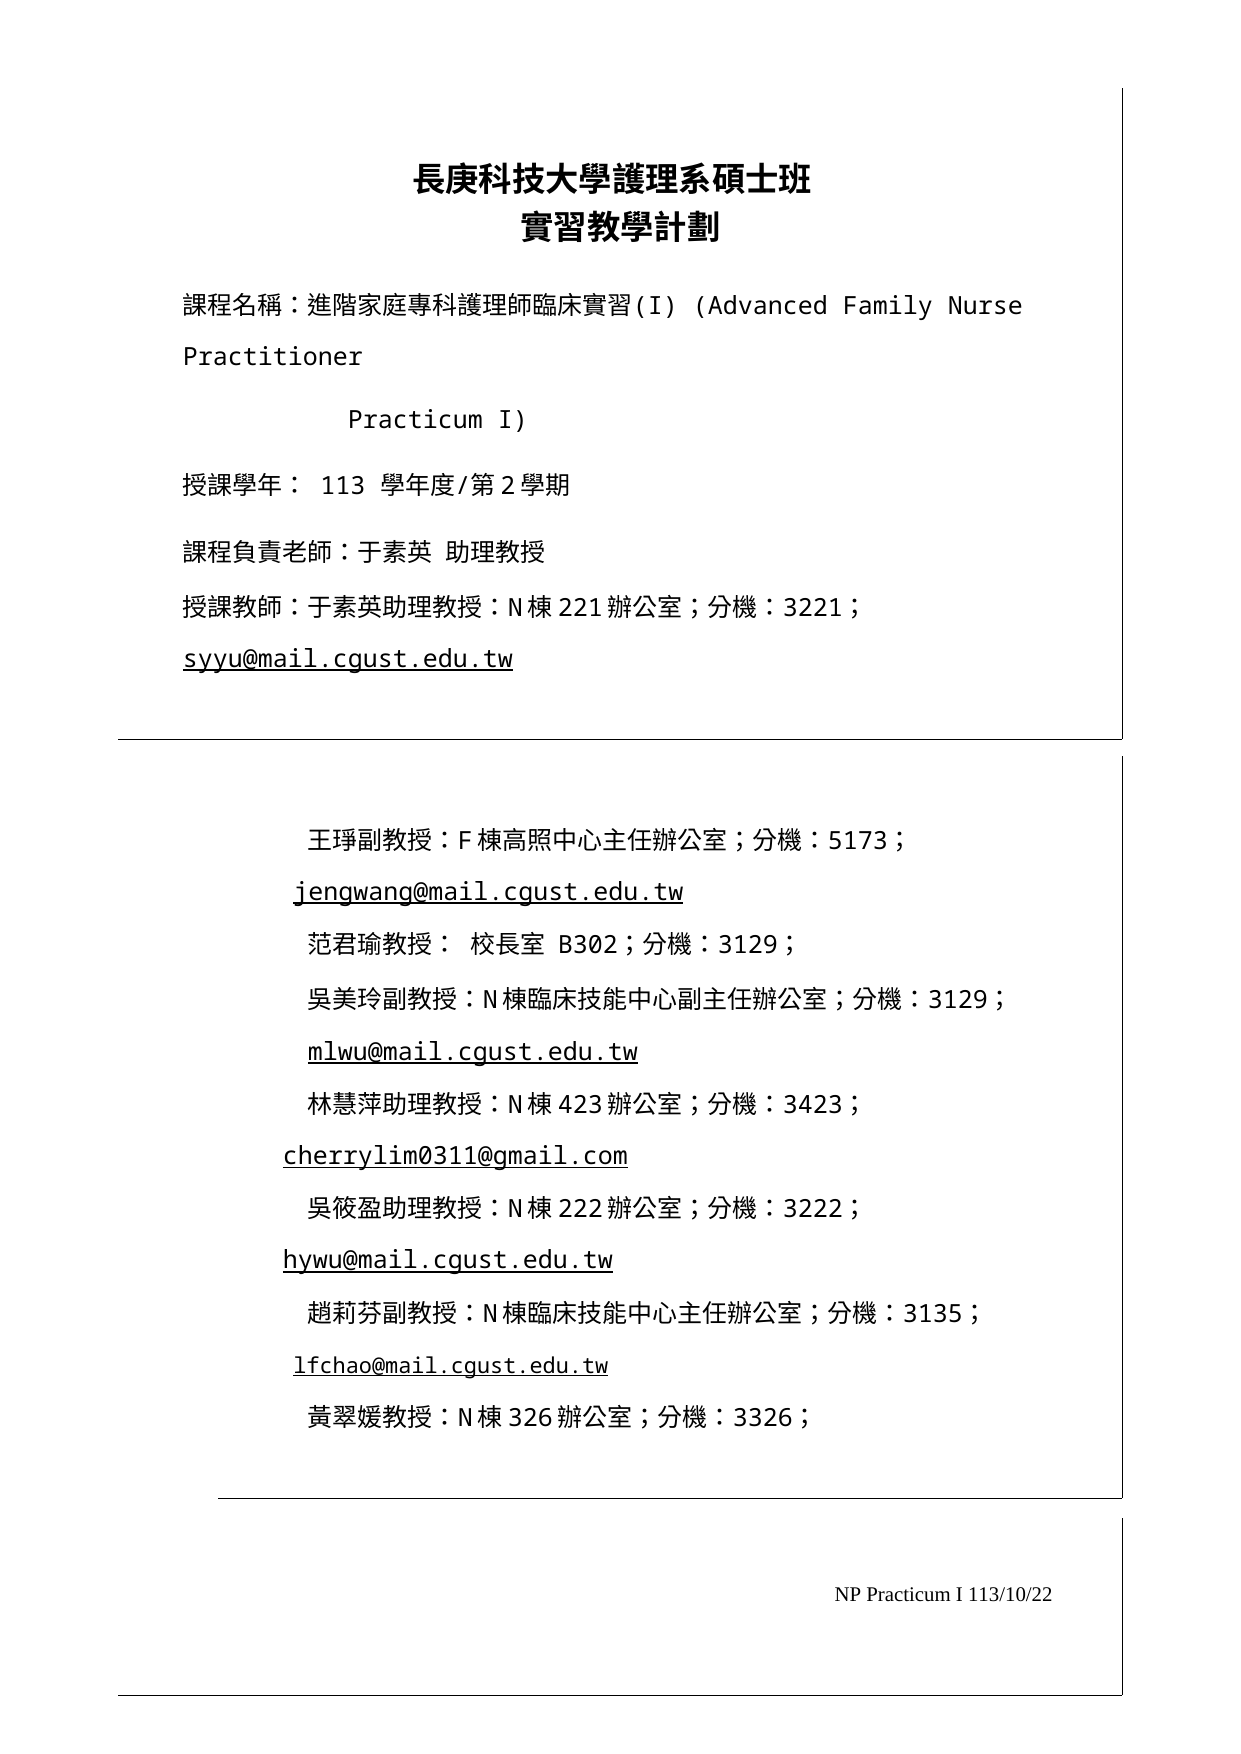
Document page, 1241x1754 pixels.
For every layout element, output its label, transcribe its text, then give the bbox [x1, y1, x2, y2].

text 吳筱盈助理教授：N棟222辦公室；分機：3222；hywu@mail.cgust.edu.tw [218, 1124, 1122, 1228]
text 課程名稱：進階家庭專科護理師臨床實習(I) (Advanced Family Nurse Practitioner [118, 221, 1122, 338]
text 吳美玲副教授：N棟臨床技能中心副主任辦公室；分機：3129； [218, 914, 1122, 969]
text 課程負責老師：于素英 助理教授 [118, 468, 1122, 522]
text 黃翠媛教授：N棟326辦公室；分機：3326；tyhuang@mail.cgust.edu.tw [218, 1333, 1122, 1498]
text 林慧萍助理教授：N棟423辦公室；分機：3423；cherrylim0311@gmail.com [218, 1020, 1122, 1124]
text mlwu@mail.cgust.edu.tw [218, 969, 1122, 1020]
text 王琤副教授：F棟高照中心主任辦公室；分機：5173； jengwang@mail.cgust.edu.tw [218, 756, 1122, 860]
text Practicum I) [118, 338, 1122, 401]
text 授課學年： 113 學年度/第2學期 [118, 401, 1122, 468]
text 授課教師：于素英助理教授：N棟221辦公室；分機：3221；syyu@mail.cgust.edu.tw [118, 522, 1122, 739]
text 范君瑜教授： 校長室 B302；分機：3129； [218, 860, 1122, 914]
text 趙莉芬副教授：N棟臨床技能中心主任辦公室；分機：3135； lfchao@mail.cgust.edu.tw [218, 1228, 1122, 1333]
text 實習教學計劃 [118, 201, 1122, 221]
text 長庚科技大學護理系碩士班 [118, 88, 1122, 201]
